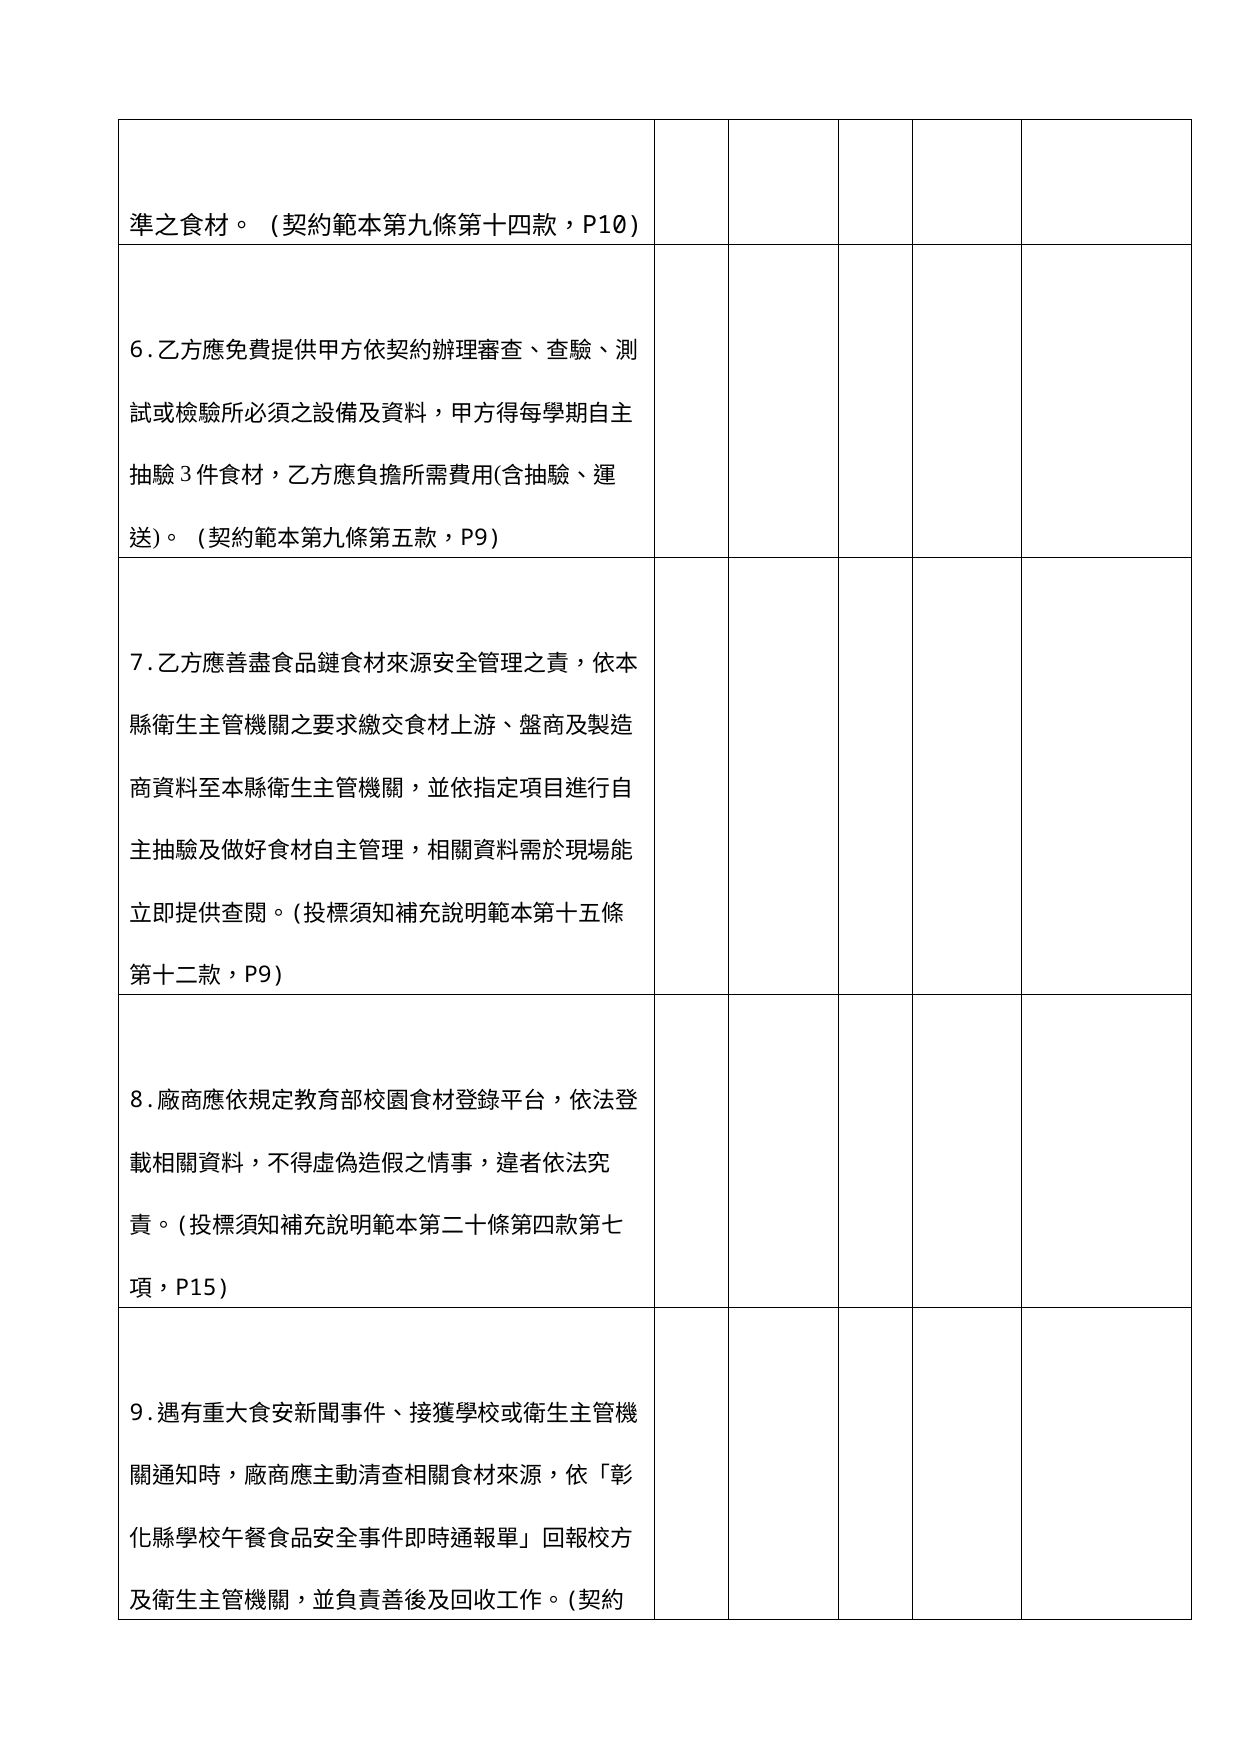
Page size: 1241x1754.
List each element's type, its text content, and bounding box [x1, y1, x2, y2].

table_cell 7.乙方應善盡食品鏈食材來源安全管理之責，依本縣衛生主管機關之要求繳交食材上游、盤商及製造商資料至本縣衛生主管機關，並依指定項目進行自主抽驗及做好食材自主管理，相關資料需於現場能立即提供查閱。(投標須知補充說明範本第十五條第十二款，P9) [119, 558, 654, 994]
table_cell [655, 120, 728, 244]
table_cell [655, 245, 728, 557]
table_cell 6.乙方應免費提供甲方依契約辦理審查、查驗、測試或檢驗所必須之設備及資料，甲方得每學期自主抽驗3件食材，乙方應負擔所需費用(含抽驗、運送)。 (契約範本第九條第五款，P9) [119, 245, 654, 557]
table_cell [655, 995, 728, 1307]
table_cell [1022, 1308, 1191, 1619]
table_cell [655, 558, 728, 994]
table_cell [839, 995, 912, 1307]
table_cell [913, 558, 1021, 994]
table_cell 9.遇有重大食安新聞事件、接獲學校或衛生主管機關通知時，廠商應主動清查相關食材來源，依「彰化縣學校午餐食品安全事件即時通報單」回報校方及衛生主管機關，並負責善後及回收工作。(契約 [119, 1308, 654, 1619]
table_cell [913, 1308, 1021, 1619]
table_cell [839, 245, 912, 557]
table_cell [1022, 558, 1191, 994]
table_cell [913, 995, 1021, 1307]
table_cell [729, 1308, 838, 1619]
table_cell [729, 995, 838, 1307]
table_cell [913, 120, 1021, 244]
table_cell [1022, 995, 1191, 1307]
table_cell [839, 1308, 912, 1619]
table_cell 準之食材。 (契約範本第九條第十四款，P10) [119, 120, 654, 244]
table_cell [729, 558, 838, 994]
table_cell [1022, 120, 1191, 244]
table_cell [729, 245, 838, 557]
table_cell [913, 245, 1021, 557]
table_cell [729, 120, 838, 244]
table_cell [1022, 245, 1191, 557]
table_cell 8.廠商應依規定教育部校園食材登錄平台，依法登載相關資料，不得虛偽造假之情事，違者依法究責。(投標須知補充說明範本第二十條第四款第七項，P15) [119, 995, 654, 1307]
table_cell [839, 558, 912, 994]
table_cell [839, 120, 912, 244]
table_cell [655, 1308, 728, 1619]
